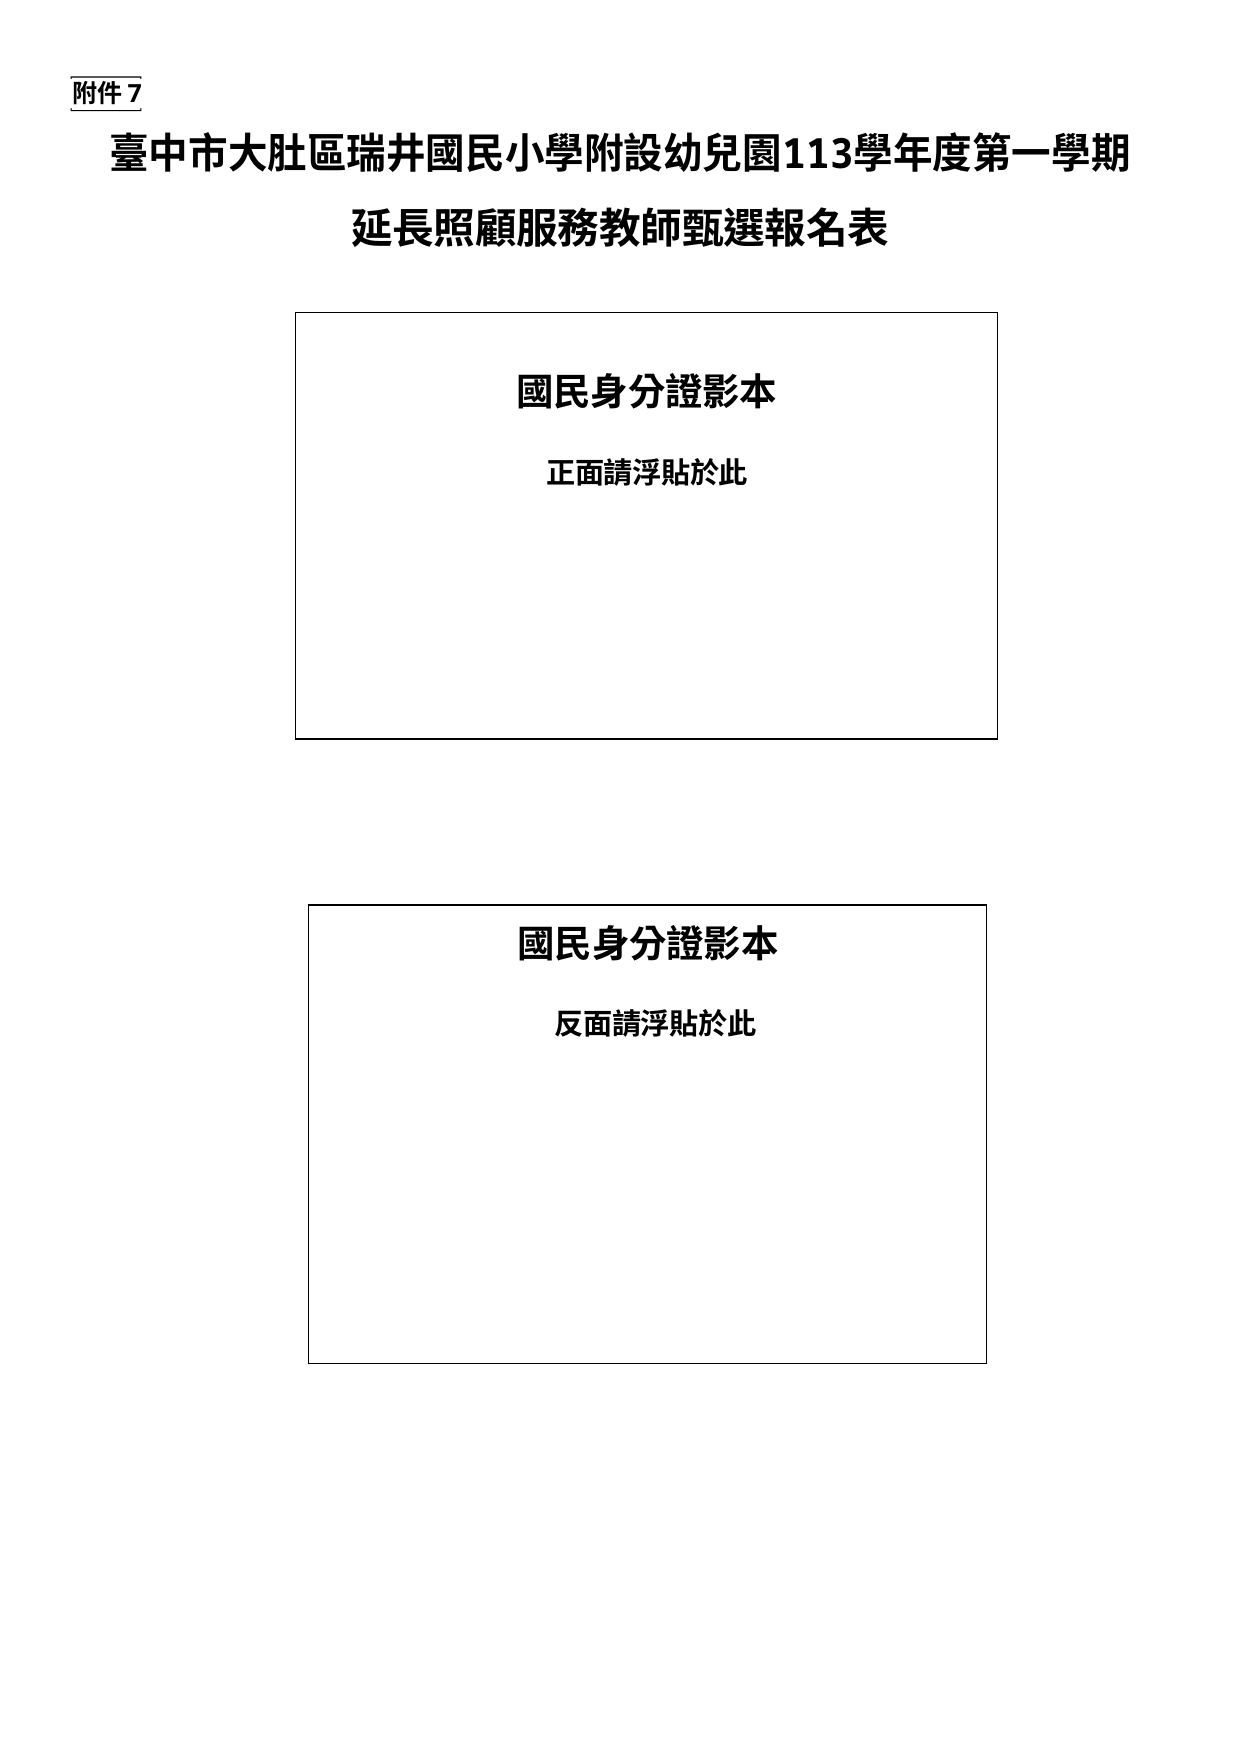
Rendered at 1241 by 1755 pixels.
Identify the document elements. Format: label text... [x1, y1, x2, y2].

text 國民身分證影本 [423, 913, 873, 968]
text 反面請浮貼於此 [324, 1001, 971, 1043]
text 臺中市大肚區瑞井國民小學附設幼兒園113學年度第一學期 [58, 110, 1182, 183]
table_header 國民身分證影本 正面請浮貼於此 [296, 313, 997, 738]
text 延長照顧服務教師甄選報名表 [58, 183, 1182, 258]
